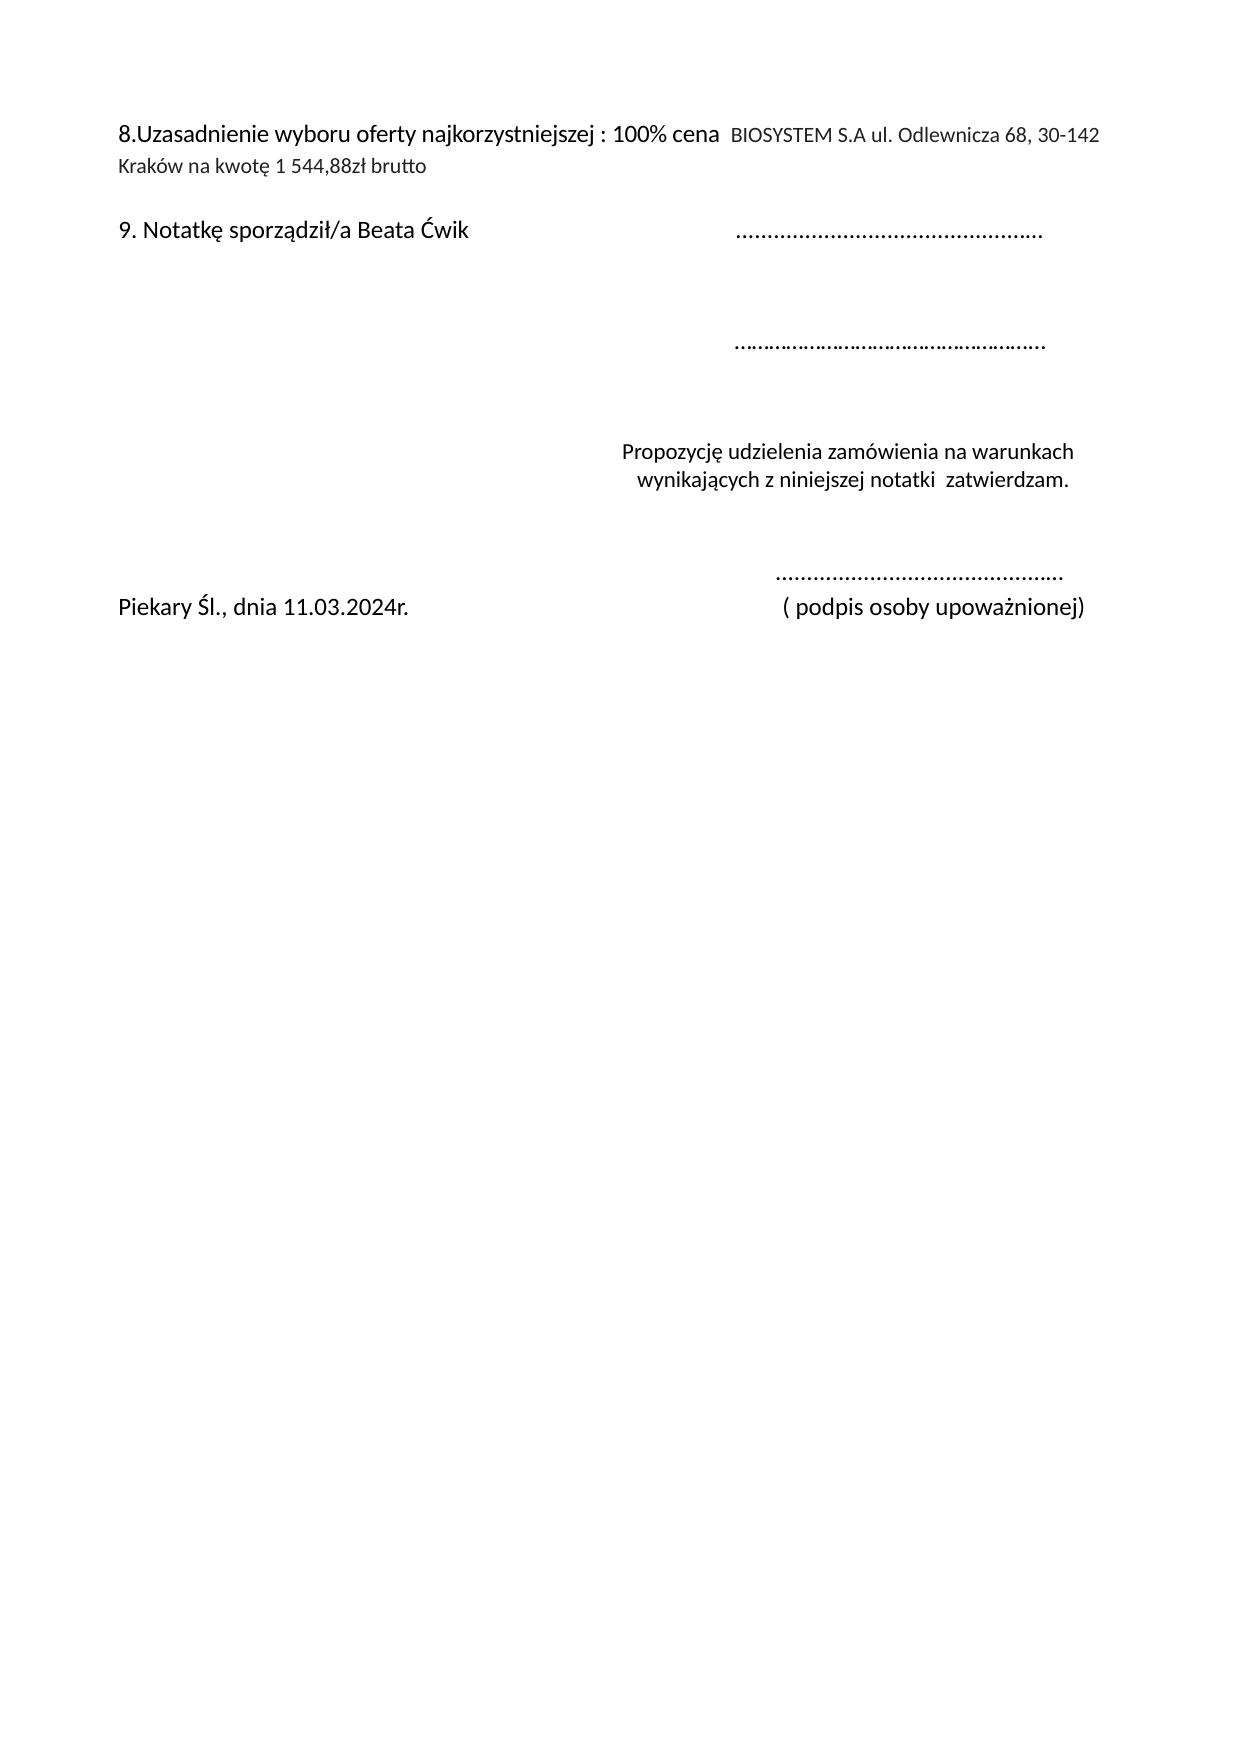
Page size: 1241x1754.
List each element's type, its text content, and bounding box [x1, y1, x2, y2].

text ...........................................… [118, 556, 1122, 587]
list 9. Notatkę sporządził/a Beata Ćwik ..............................................… [118, 214, 1122, 244]
text Piekary Śl., dnia 11.03.2024r. ( podpis osoby upoważnionej) [118, 591, 1122, 622]
text 8.Uzasadnienie wyboru oferty najkorzystniejszej : 100% cena BIOSYSTEM S.A ul. Odlewnicza 68, 30-142 Kraków na kwotę 1 544,88zł brutto [118, 118, 1122, 179]
list ……………………………………………... [118, 326, 1122, 356]
text wynikających z niniejszej notatki zatwierdzam. [118, 465, 1122, 493]
text Propozycję udzielenia zamówienia na warunkach [118, 437, 1122, 465]
